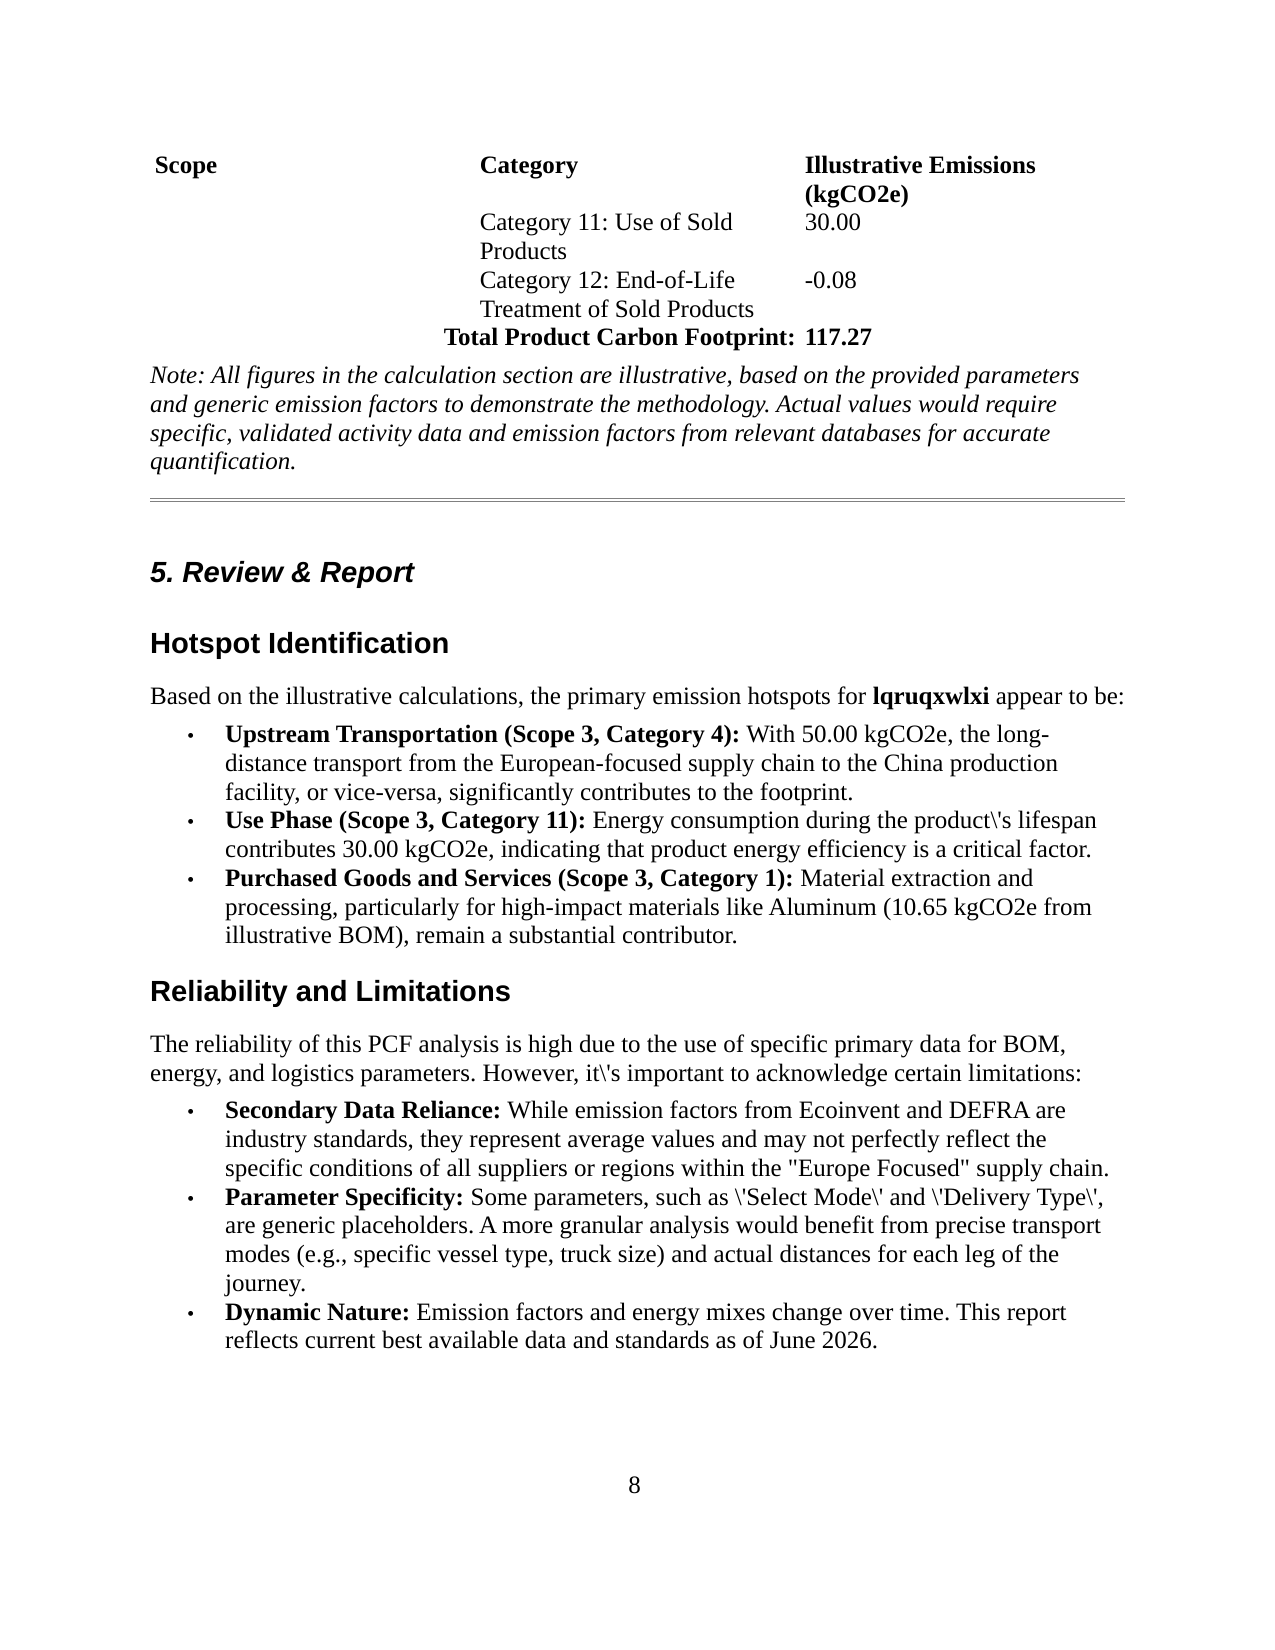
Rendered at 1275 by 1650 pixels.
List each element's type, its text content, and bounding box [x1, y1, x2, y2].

list Secondary Data Reliance: While emission factors from Ecoinvent and DEFRA are industry standards, they represent average values and may not perfectly reflect the specific conditions of all suppliers or regions within the "Europe Focused" supply chain. [187, 1096, 1125, 1182]
table_header Scope [150, 150, 475, 207]
list Purchased Goods and Services (Scope 3, Category 1): Material extraction and processing, particularly for high-impact materials like Aluminum (10.65 kgCO2e from illustrative BOM), remain a substantial contributor. [187, 863, 1125, 949]
text The reliability of this PCF analysis is high due to the use of specific primary data for BOM, energy, and logistics parameters. However, it\'s important to acknowledge certain limitations: [150, 1029, 1125, 1087]
subtitle Reliability and Limitations [150, 974, 1125, 1008]
text Note: All figures in the calculation section are illustrative, based on the provided parameters and generic emission factors to demonstrate the methodology. Actual values would require specific, validated activity data and emission factors from relevant databases for accurate quantification. [150, 360, 1125, 475]
table_cell 30.00 [800, 208, 1125, 265]
list Parameter Specificity: Some parameters, such as \'Select Mode\' and \'Delivery Type\', are generic placeholders. A more granular analysis would benefit from precise transport modes (e.g., specific vessel type, truck size) and actual distances for each leg of the journey. [187, 1182, 1125, 1297]
table_cell [150, 208, 475, 322]
list Use Phase (Scope 3, Category 11): Energy consumption during the product\'s lifespan contributes 30.00 kgCO2e, indicating that product energy efficiency is a critical factor. [187, 805, 1125, 863]
subtitle 5. Review & Report [150, 555, 1125, 589]
table_cell Category 12: End-of-Life Treatment of Sold Products [475, 265, 800, 322]
table_cell Total Product Carbon Footprint: [150, 323, 800, 351]
table_cell Category 11: Use of Sold Products [475, 208, 800, 265]
list Upstream Transportation (Scope 3, Category 4): With 50.00 kgCO2e, the long-distance transport from the European-focused supply chain to the China production facility, or vice-versa, significantly contributes to the footprint. [187, 719, 1125, 805]
subtitle Hotspot Identification [150, 626, 1125, 660]
text Based on the illustrative calculations, the primary emission hotspots for lqruqxwlxi appear to be: [150, 681, 1125, 710]
table_cell -0.08 [800, 265, 1125, 322]
table_header Illustrative Emissions (kgCO2e) [800, 150, 1125, 207]
table_cell 117.27 [800, 323, 1125, 351]
list Dynamic Nature: Emission factors and energy mixes change over time. This report reflects current best available data and standards as of June 2026. [187, 1297, 1125, 1354]
table_header Category [475, 150, 800, 207]
